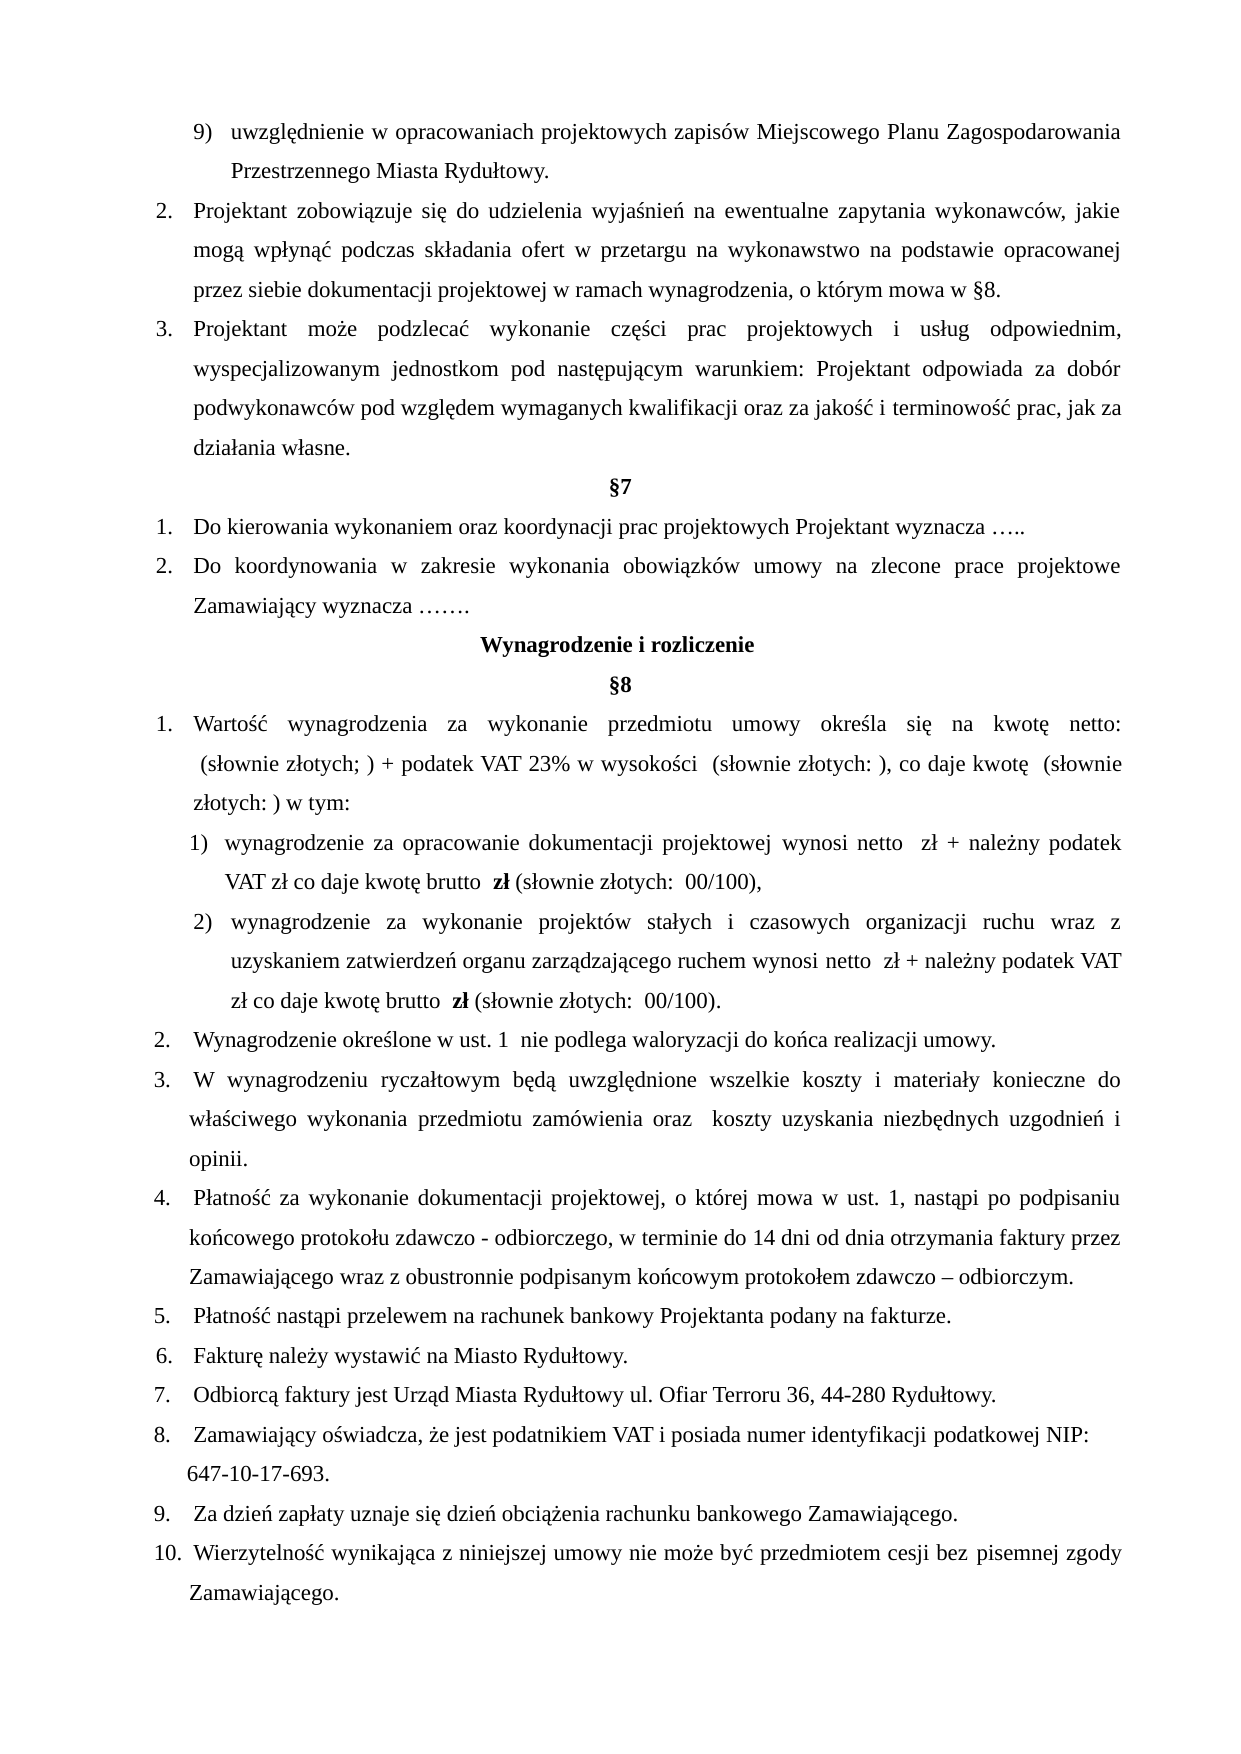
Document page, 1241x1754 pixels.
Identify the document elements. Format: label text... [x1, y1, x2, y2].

list Fakturę należy wystawić na Miasto Rydułtowy. [156, 1342, 1122, 1368]
list Wynagrodzenie określone w ust. 1 nie podlega waloryzacji do końca realizacji umowy. [153, 1026, 1122, 1052]
list wynagrodzenie za wykonanie projektów stałych i czasowych organizacji ruchu wraz z uzyskaniem zatwierdzeń organu zarządzającego ruchem wynosi netto zł + należny podatek VAT zł co daje kwotę brutto zł (słownie złotych: 00/100). [193, 908, 1122, 1013]
list wynagrodzenie za opracowanie dokumentacji projektowej wynosi netto zł + należny podatek VAT zł co daje kwotę brutto zł (słownie złotych: 00/100), [189, 829, 1122, 894]
list Płatność nastąpi przelewem na rachunek bankowy Projektanta podany na fakturze. [153, 1302, 1122, 1329]
list Wartość wynagrodzenia za wykonanie przedmiotu umowy określa się na kwotę netto: (słownie złotych; ) + podatek VAT 23% w wysokości (słownie złotych: ), co daje kwotę (słownie złotych: ) w tym: [156, 710, 1122, 816]
list Zamawiający oświadcza, że jest podatnikiem VAT i posiada numer identyfikacji podatkowej NIP: [153, 1421, 1122, 1447]
list Za dzień zapłaty uznaje się dzień obciążenia rachunku bankowego Zamawiającego. [153, 1500, 1122, 1526]
list uwzględnienie w opracowaniach projektowych zapisów Miejscowego Planu Zagospodarowania Przestrzennego Miasta Rydułtowy. [193, 118, 1122, 184]
text §8 [118, 671, 1122, 697]
list Do kierowania wykonaniem oraz koordynacji prac projektowych Projektant wyznacza ….. [156, 513, 1122, 539]
list Płatność za wykonanie dokumentacji projektowej, o której mowa w ust. 1, nastąpi po podpisaniu końcowego protokołu zdawczo - odbiorczego, w terminie do 14 dni od dnia otrzymania faktury przez Zamawiającego wraz z obustronnie podpisanym końcowym protokołem zdawczo – odbiorczym. [153, 1184, 1122, 1289]
list Odbiorcą faktury jest Urząd Miasta Rydułtowy ul. Ofiar Terroru 36, 44-280 Rydułtowy. [153, 1381, 1122, 1408]
text §7 [118, 473, 1122, 500]
list Wierzytelność wynikająca z niniejszej umowy nie może być przedmiotem cesji bez pisemnej zgody Zamawiającego. [153, 1539, 1122, 1605]
list Projektant zobowiązuje się do udzielenia wyjaśnień na ewentualne zapytania wykonawców, jakie mogą wpłynąć podczas składania ofert w przetargu na wykonawstwo na podstawie opracowanej przez siebie dokumentacji projektowej w ramach wynagrodzenia, o którym mowa w §8. [156, 197, 1122, 302]
text Wynagrodzenie i rozliczenie [118, 631, 1122, 658]
list Do koordynowania w zakresie wykonania obowiązków umowy na zlecone prace projektowe Zamawiający wyznacza ……. [156, 552, 1122, 618]
list Projektant może podzlecać wykonanie części prac projektowych i usług odpowiednim, wyspecjalizowanym jednostkom pod następującym warunkiem: Projektant odpowiada za dobór podwykonawców pod względem wymaganych kwalifikacji oraz za jakość i terminowość prac, jak za działania własne. [156, 316, 1122, 460]
list W wynagrodzeniu ryczałtowym będą uwzględnione wszelkie koszty i materiały konieczne do właściwego wykonania przedmiotu zamówienia oraz koszty uzyskania niezbędnych uzgodnień i opinii. [153, 1066, 1122, 1171]
list 647-10-17-693. [118, 1460, 1122, 1487]
